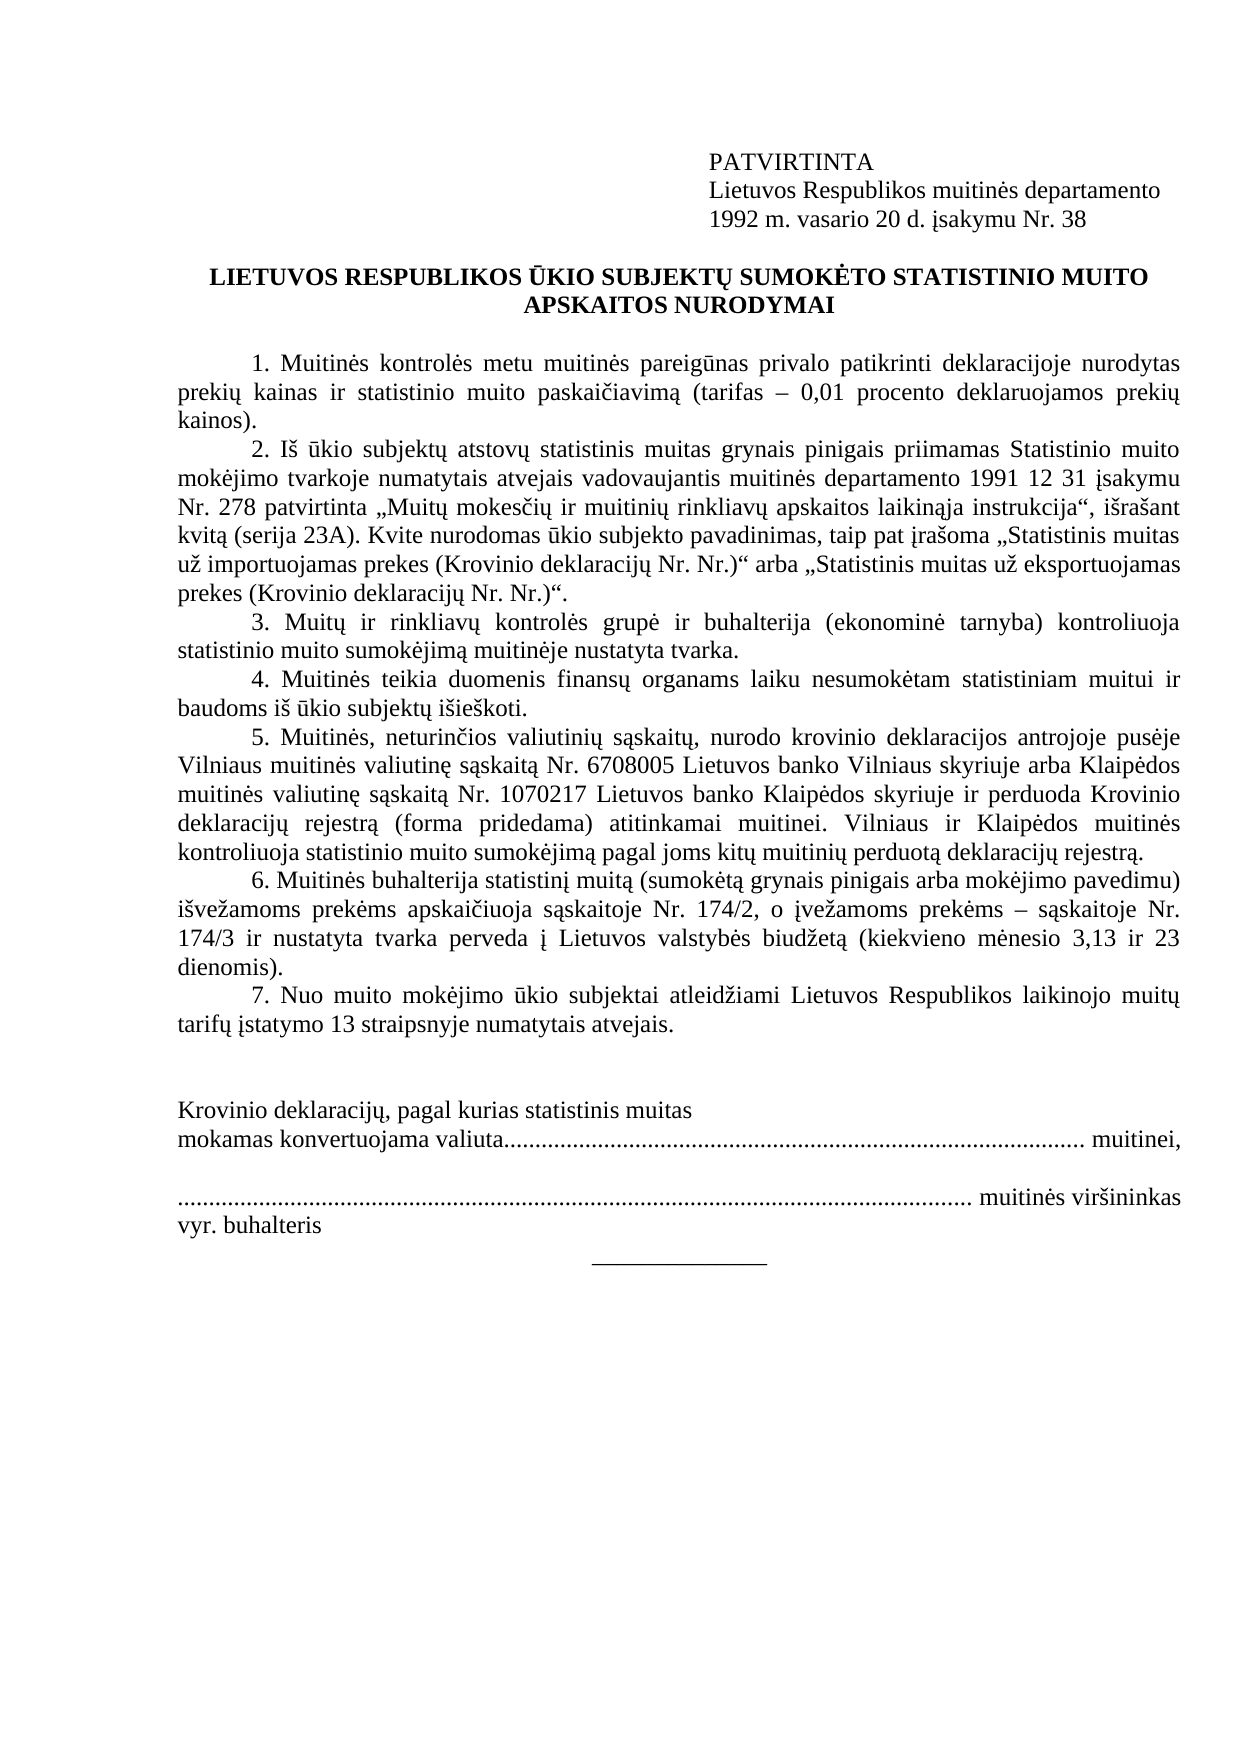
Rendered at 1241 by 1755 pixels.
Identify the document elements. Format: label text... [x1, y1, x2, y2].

text Lietuvos Respublikos muitinės departamento [177, 176, 1181, 204]
text mokamas konvertuojama valiuta muitinei, [177, 1124, 1181, 1153]
text 2. Iš ūkio subjektų atstovų statistinis muitas grynais pinigais priimamas Statistinio muito mokėjimo tvarkoje numatytais atvejais vadovaujantis muitinės departamento 1991 12 31 įsakymu Nr. 278 patvirtinta „Muitų mokesčių ir muitinių rinkliavų apskaitos laikinąja instrukcija“, išrašant kvitą (serija 23A). Kvite nurodomas ūkio subjekto pavadinimas, taip pat įrašoma „Statistinis muitas už importuojamas prekes (Krovinio deklaracijų Nr. Nr.)“ arba „Statistinis muitas už eksportuojamas prekes (Krovinio deklaracijų Nr. Nr.)“. [177, 434, 1181, 607]
text 4. Muitinės teikia duomenis finansų organams laiku nesumokėtam statistiniam muitui ir baudoms iš ūkio subjektų išieškoti. [177, 664, 1181, 722]
text 3. Muitų ir rinkliavų kontrolės grupė ir buhalterija (ekonominė tarnyba) kontroliuoja statistinio muito sumokėjimą muitinėje nustatyta tvarka. [177, 607, 1181, 664]
text ______________ [177, 1239, 1181, 1268]
text 1. Muitinės kontrolės metu muitinės pareigūnas privalo patikrinti deklaracijoje nurodytas prekių kainas ir statistinio muito paskaičiavimą (tarifas – 0,01 procento deklaruojamos prekių kainos). [177, 348, 1181, 434]
text 7. Nuo muito mokėjimo ūkio subjektai atleidžiami Lietuvos Respublikos laikinojo muitų tarifų įstatymo 13 straipsnyje numatytais atvejais. [177, 981, 1181, 1038]
text Krovinio deklaracijų, pagal kurias statistinis muitas [177, 1096, 1181, 1124]
text 6. Muitinės buhalterija statistinį muitą (sumokėtą grynais pinigais arba mokėjimo pavedimu) išvežamoms prekėms apskaičiuoja sąskaitoje Nr. 174/2, o įvežamoms prekėms – sąskaitoje Nr. 174/3 ir nustatyta tvarka perveda į Lietuvos valstybės biudžetą (kiekvieno mėnesio 3,13 ir 23 dienomis). [177, 866, 1181, 981]
text PATVIRTINTA [177, 147, 1181, 176]
text muitinės viršininkas [177, 1182, 1181, 1211]
text Lietuvos Respublikos ūkio subjektų sumokėto statistinio muito apskaitos nurodymai [177, 262, 1181, 319]
text vyr. buhalteris [177, 1211, 1181, 1239]
text 1992 m. vasario 20 d. įsakymu Nr. 38 [177, 204, 1181, 233]
text 5. Muitinės, neturinčios valiutinių sąskaitų, nurodo krovinio deklaracijos antrojoje pusėje Vilniaus muitinės valiutinę sąskaitą Nr. 6708005 Lietuvos banko Vilniaus skyriuje arba Klaipėdos muitinės valiutinę sąskaitą Nr. 1070217 Lietuvos banko Klaipėdos skyriuje ir perduoda Krovinio deklaracijų rejestrą (forma pridedama) atitinkamai muitinei. Vilniaus ir Klaipėdos muitinės kontroliuoja statistinio muito sumokėjimą pagal joms kitų muitinių perduotą deklaracijų rejestrą. [177, 722, 1181, 866]
